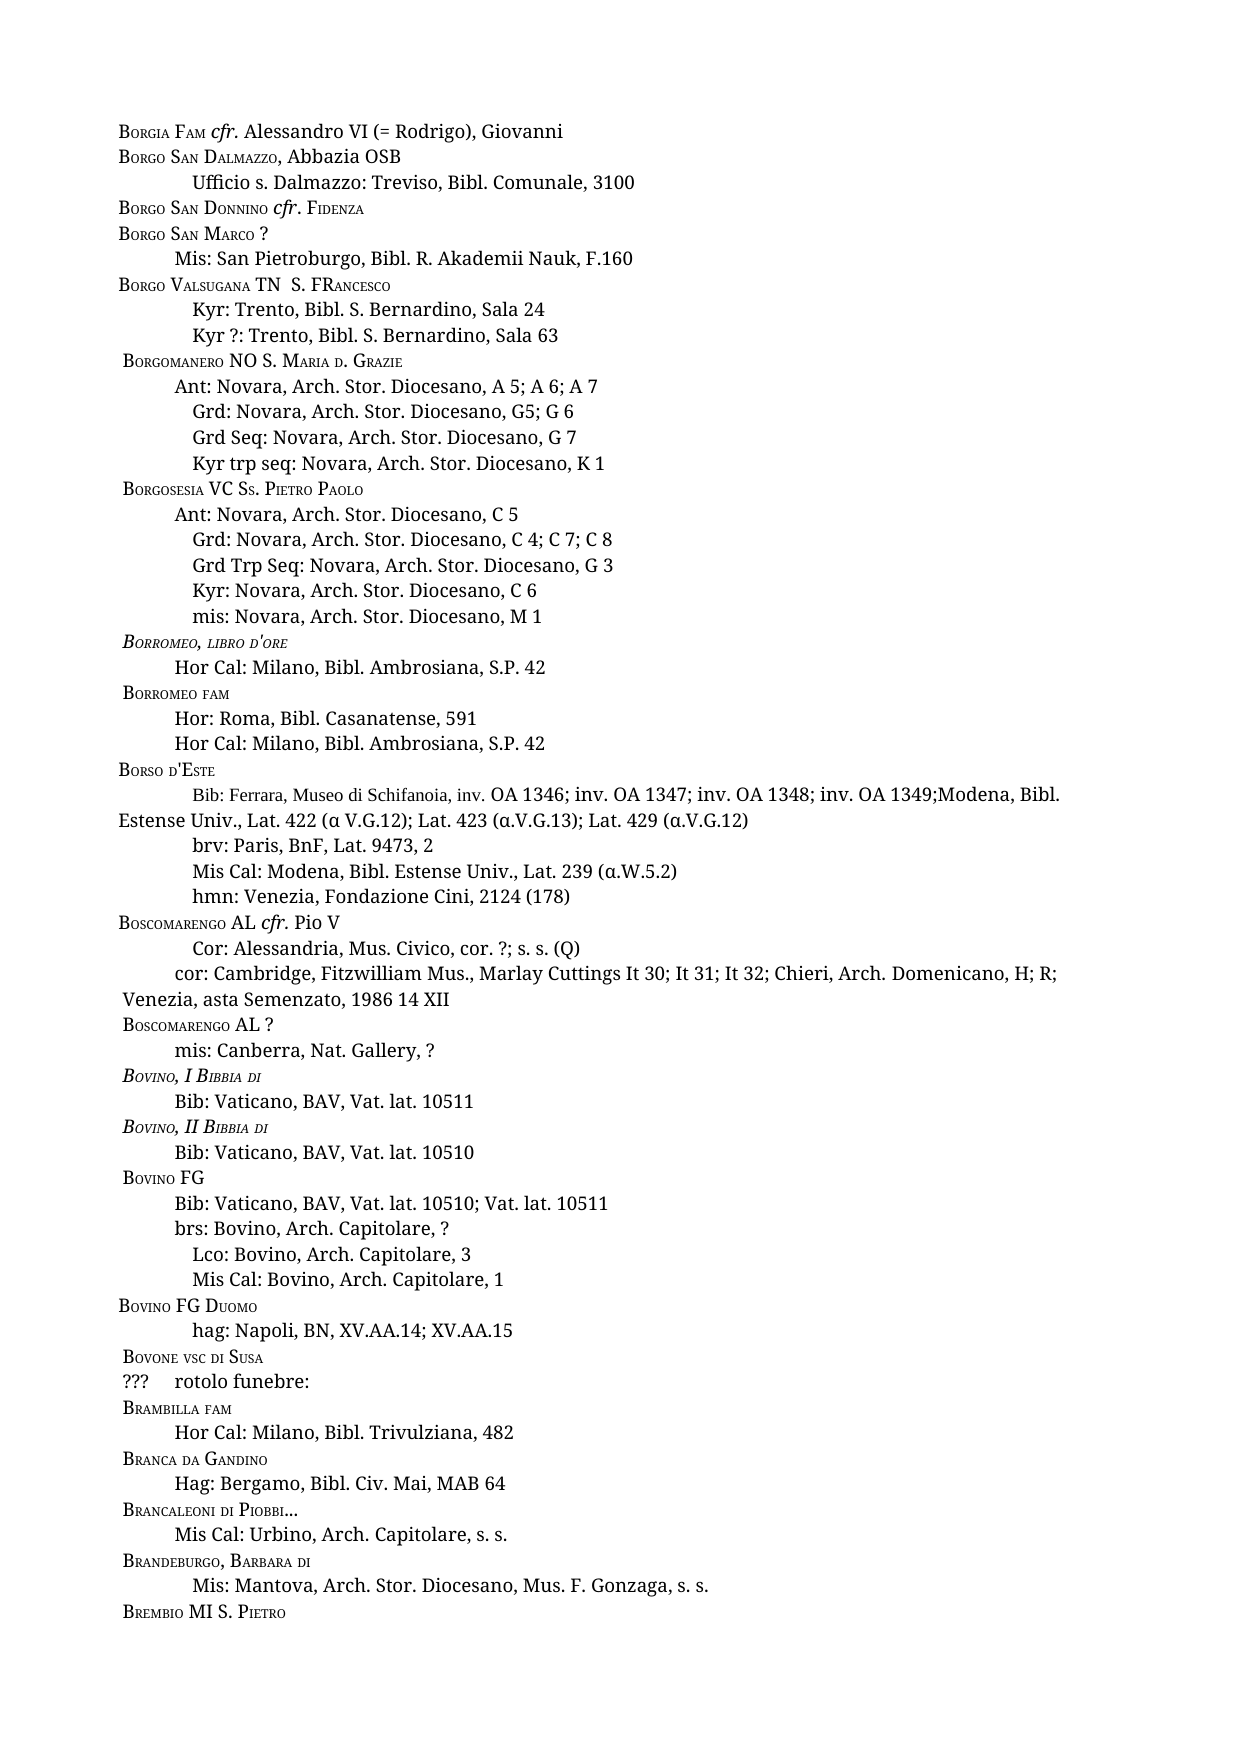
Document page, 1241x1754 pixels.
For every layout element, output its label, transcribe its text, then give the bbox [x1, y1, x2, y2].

text Kyr trp seq: Novara, Arch. Stor. Diocesano, K 1 [118, 450, 1122, 475]
text ??? rotolo funebre: [122, 1369, 1122, 1394]
text Branca da Gandino [122, 1445, 1122, 1471]
text Bovone vsc di Susa [122, 1343, 1122, 1369]
text Bib: Vaticano, BAV, Vat. lat. 10511 [122, 1088, 1122, 1113]
text brv: Paris, BnF, Lat. 9473, 2 [118, 833, 1122, 858]
text Bib: Ferrara, Museo di Schifanoia, inv. OA 1346; inv. OA 1347; inv. OA 1348; inv. OA 1349;Modena, Bibl. Estense Univ., Lat. 422 (α V.G.12); Lat. 423 (α.V.G.13); Lat. 429 (α.V.G.12) [118, 782, 1122, 833]
text mis: Canberra, Nat. Gallery, ? [122, 1037, 1122, 1062]
text hag: Napoli, BN, XV.AA.14; XV.AA.15 [118, 1318, 1122, 1343]
text Hor Cal: Milano, Bibl. Ambrosiana, S.P. 42 [122, 731, 1122, 756]
text Mis Cal: Bovino, Arch. Capitolare, 1 [118, 1267, 1122, 1292]
text Brancaleoni di Piobbi... [122, 1496, 1122, 1522]
text hmn: Venezia, Fondazione Cini, 2124 (178) [118, 884, 1122, 909]
text Brandeburgo, Barbara di [122, 1547, 1122, 1573]
text Ant: Novara, Arch. Stor. Diocesano, A 5; A 6; A 7 [122, 373, 1122, 399]
text Kyr: Trento, Bibl. S. Bernardino, Sala 24 [118, 297, 1122, 322]
text Kyr: Novara, Arch. Stor. Diocesano, C 6 [118, 577, 1122, 603]
text Borso d'Este [118, 756, 1122, 782]
text Brambilla fam [122, 1394, 1122, 1420]
text Hor: Roma, Bibl. Casanatense, 591 [122, 705, 1122, 731]
text Bib: Vaticano, BAV, Vat. lat. 10510; Vat. lat. 10511 [122, 1190, 1122, 1216]
text Borgomanero NO S. Maria d. Grazie [122, 348, 1122, 373]
text Hag: Bergamo, Bibl. Civ. Mai, MAB 64 [122, 1471, 1122, 1496]
subtitle Bovino, I Bibbia di [122, 1062, 1122, 1088]
text Mis: San Pietroburgo, Bibl. R. Akademii Nauk, F.160 [122, 246, 1122, 271]
subtitle Bovino, II Bibbia di [122, 1113, 1122, 1139]
text Mis: Mantova, Arch. Stor. Diocesano, Mus. F. Gonzaga, s. s. [118, 1573, 1122, 1598]
text Boscomarengo AL cfr. Pio V [118, 909, 1122, 935]
text Bovino FG [122, 1164, 1122, 1190]
text Grd: Novara, Arch. Stor. Diocesano, C 4; C 7; C 8 [118, 526, 1122, 552]
text Borgosesia VC Ss. Pietro Paolo [122, 475, 1122, 501]
text Borgo San Marco ? [118, 220, 1122, 246]
text mis: Novara, Arch. Stor. Diocesano, M 1 [118, 603, 1122, 628]
text Ufficio s. Dalmazzo: Treviso, Bibl. Comunale, 3100 [118, 169, 1122, 195]
text Grd Seq: Novara, Arch. Stor. Diocesano, G 7 [118, 424, 1122, 450]
text brs: Bovino, Arch. Capitolare, ? [122, 1216, 1122, 1241]
subtitle Borromeo, libro d'ore [122, 628, 1122, 654]
text Grd Trp Seq: Novara, Arch. Stor. Diocesano, G 3 [118, 552, 1122, 577]
text Hor Cal: Milano, Bibl. Ambrosiana, S.P. 42 [122, 654, 1122, 679]
text Mis Cal: Modena, Bibl. Estense Univ., Lat. 239 (α.W.5.2) [118, 858, 1122, 884]
text Bovino FG Duomo [118, 1292, 1122, 1318]
text Ant: Novara, Arch. Stor. Diocesano, C 5 [122, 501, 1122, 526]
text Mis Cal: Urbino, Arch. Capitolare, s. s. [122, 1522, 1122, 1547]
text Boscomarengo AL ? [122, 1011, 1122, 1037]
text Cor: Alessandria, Mus. Civico, cor. ?; s. s. (Q) [118, 935, 1122, 960]
text Kyr ?: Trento, Bibl. S. Bernardino, Sala 63 [118, 322, 1122, 348]
text Bib: Vaticano, BAV, Vat. lat. 10510 [122, 1139, 1122, 1164]
text Borromeo fam [122, 679, 1122, 705]
text Brembio MI S. Pietro [122, 1598, 1122, 1624]
text cor: Cambridge, Fitzwilliam Mus., Marlay Cuttings It 30; It 31; It 32; Chieri, Arch. Domenicano, H; R; Venezia, asta Semenzato, 1986 14 XII [122, 960, 1122, 1011]
text Grd: Novara, Arch. Stor. Diocesano, G5; G 6 [118, 399, 1122, 424]
text Borgia Fam cfr. Alessandro VI (= Rodrigo), Giovanni [118, 118, 1122, 144]
text Borgo San Dalmazzo, Abbazia OSB [118, 144, 1122, 169]
text Lco: Bovino, Arch. Capitolare, 3 [118, 1241, 1122, 1267]
text Borgo Valsugana TN S. FRancesco [118, 271, 1122, 297]
text Hor Cal: Milano, Bibl. Trivulziana, 482 [122, 1420, 1122, 1445]
text Borgo San Donnino cfr. Fidenza [118, 195, 1122, 220]
